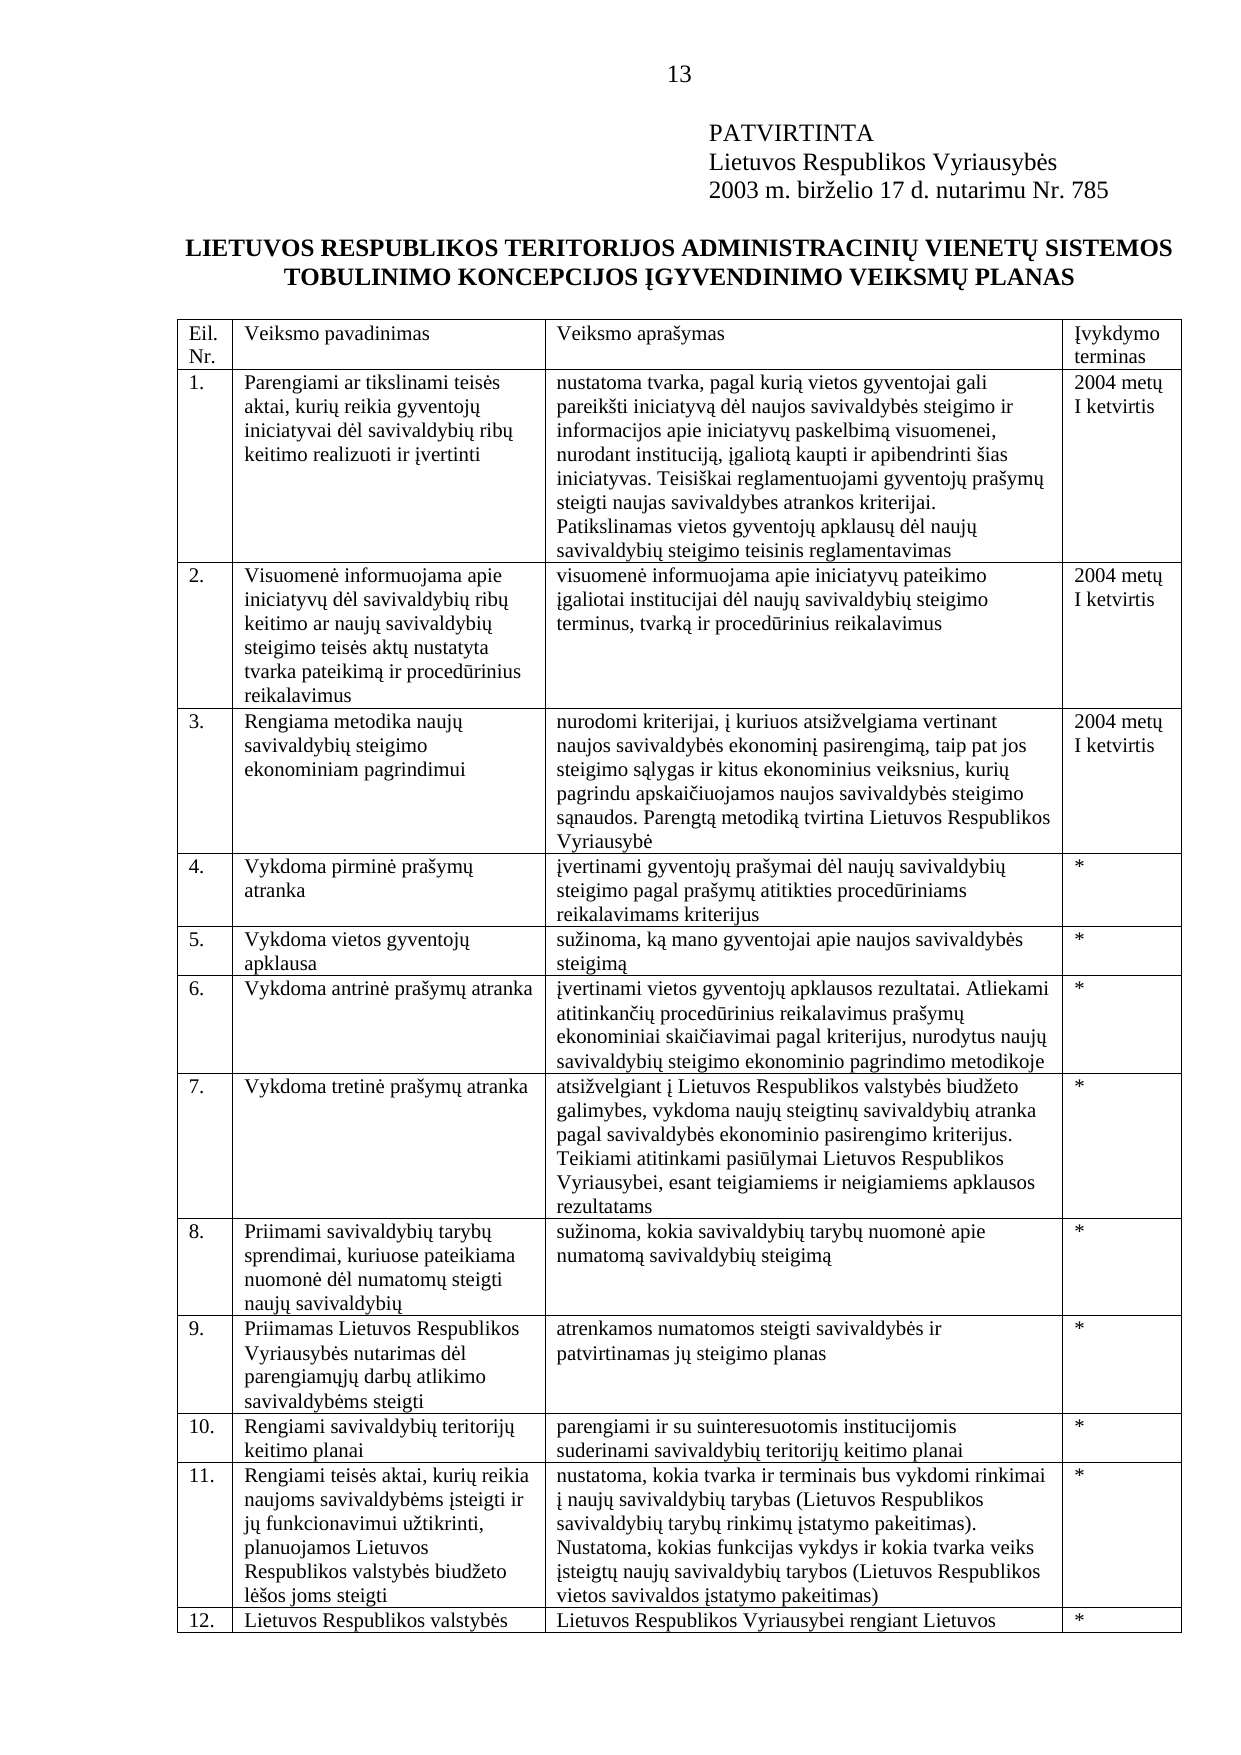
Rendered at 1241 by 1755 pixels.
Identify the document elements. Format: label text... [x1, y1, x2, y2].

table_cell Rengiami teisės aktai, kurių reikia naujoms savivaldybėms įsteigti ir jų funkcionavimui užtikrinti, planuojamos Lietuvos Respublikos valstybės biudžeto lėšos joms steigti [233, 1463, 545, 1607]
table_cell Lietuvos Respublikos Vyriausybei rengiant Lietuvos [546, 1608, 1062, 1632]
table_cell Lietuvos Respublikos valstybės [233, 1608, 545, 1632]
table_header Veiksmo pavadinimas [233, 320, 545, 368]
table_cell Rengiama metodika naujų savivaldybių steigimo ekonominiam pagrindimui [233, 709, 545, 853]
table_cell Priimami savivaldybių tarybų sprendimai, kuriuose pateikiama nuomonė dėl numatomų steigti naujų savivaldybių [233, 1219, 545, 1315]
text Lietuvos Respublikos Vyriausybės [177, 147, 1181, 176]
table_cell 2. [178, 563, 232, 707]
table_cell nustatoma, kokia tvarka ir terminais bus vykdomi rinkimai į naujų savivaldybių tarybas (Lietuvos Respublikos savivaldybių tarybų rinkimų įstatymo pakeitimas). Nustatoma, kokias funkcijas vykdys ir kokia tvarka veiks įsteigtų naujų savivaldybių tarybos (Lietuvos Respublikos vietos savivaldos įstatymo pakeitimas) [546, 1463, 1062, 1607]
text LIETUVOS RESPUBLIKOS TERITORIJOS ADMINISTRACINIŲ VIENETŲ SISTEMOS TOBULINIMO KONCEPCIJOS ĮGYVENDINIMO VEIKSMŲ PLANAS [177, 233, 1181, 291]
table_cell 3. [178, 709, 232, 853]
table_cell nurodomi kriterijai, į kuriuos atsižvelgiama vertinant naujos savivaldybės ekonominį pasirengimą, taip pat jos steigimo sąlygas ir kitus ekonominius veiksnius, kurių pagrindu apskaičiuojamos naujos savivaldybės steigimo sąnaudos. Parengtą metodiką tvirtina Lietuvos Respublikos Vyriausybė [546, 709, 1062, 853]
table_cell nustatoma tvarka, pagal kurią vietos gyventojai gali pareikšti iniciatyvą dėl naujos savivaldybės steigimo ir informacijos apie iniciatyvų paskelbimą visuomenei, nurodant instituciją, įgaliotą kaupti ir apibendrinti šias iniciatyvas. Teisiškai reglamentuojami gyventojų prašymų steigti naujas savivaldybes atrankos kriterijai. Patikslinamas vietos gyventojų apklausų dėl naujų savivaldybių steigimo teisinis reglamentavimas [546, 370, 1062, 562]
table_cell * [1063, 1608, 1181, 1632]
table_cell Vykdoma pirminė prašymų atranka [233, 854, 545, 926]
table_cell 2004 metų I ketvirtis [1063, 709, 1181, 853]
table_cell atsižvelgiant į Lietuvos Respublikos valstybės biudžeto galimybes, vykdoma naujų steigtinų savivaldybių atranka pagal savivaldybės ekonominio pasirengimo kriterijus. Teikiami atitinkami pasiūlymai Lietuvos Respublikos Vyriausybei, esant teigiamiems ir neigiamiems apklausos rezultatams [546, 1074, 1062, 1218]
table_cell 5. [178, 927, 232, 975]
table_cell 4. [178, 854, 232, 926]
table_cell 6. [178, 976, 232, 1073]
table_cell sužinoma, kokia savivaldybių tarybų nuomonė apie numatomą savivaldybių steigimą [546, 1219, 1062, 1315]
table_header Veiksmo aprašymas [546, 320, 1062, 368]
table_cell Vykdoma tretinė prašymų atranka [233, 1074, 545, 1218]
table_cell parengiami ir su suinteresuotomis institucijomis suderinami savivaldybių teritorijų keitimo planai [546, 1414, 1062, 1462]
table_cell * [1063, 1414, 1181, 1462]
table_cell 2004 metų I ketvirtis [1063, 370, 1181, 562]
table_cell sužinoma, ką mano gyventojai apie naujos savivaldybės steigimą [546, 927, 1062, 975]
table_cell * [1063, 854, 1181, 926]
table_cell * [1063, 1219, 1181, 1315]
table_cell Vykdoma antrinė prašymų atranka [233, 976, 545, 1073]
table_cell 12. [178, 1608, 232, 1632]
table_cell Parengiami ar tikslinami teisės aktai, kurių reikia gyventojų iniciatyvai dėl savivaldybių ribų keitimo realizuoti ir įvertinti [233, 370, 545, 562]
table_cell 8. [178, 1219, 232, 1315]
table_cell Visuomenė informuojama apie iniciatyvų dėl savivaldybių ribų keitimo ar naujų savivaldybių steigimo teisės aktų nustatyta tvarka pateikimą ir procedūrinius reikalavimus [233, 563, 545, 707]
table_cell 10. [178, 1414, 232, 1462]
table_cell * [1063, 1463, 1181, 1607]
table_cell įvertinami gyventojų prašymai dėl naujų savivaldybių steigimo pagal prašymų atitikties procedūriniams reikalavimams kriterijus [546, 854, 1062, 926]
table_cell įvertinami vietos gyventojų apklausos rezultatai. Atliekami atitinkančių procedūrinius reikalavimus prašymų ekonominiai skaičiavimai pagal kriterijus, nurodytus naujų savivaldybių steigimo ekonominio pagrindimo metodikoje [546, 976, 1062, 1073]
table_header Eil. Nr. [178, 320, 232, 368]
table_cell 7. [178, 1074, 232, 1218]
table_cell atrenkamos numatomos steigti savivaldybės ir patvirtinamas jų steigimo planas [546, 1316, 1062, 1413]
table_cell * [1063, 976, 1181, 1073]
table_cell * [1063, 1074, 1181, 1218]
table_cell 1. [178, 370, 232, 562]
table_cell 9. [178, 1316, 232, 1413]
text 2003 m. birželio 17 d. nutarimu Nr. 785 [177, 176, 1181, 204]
text PATVIRTINTA [177, 118, 1181, 147]
table_cell * [1063, 927, 1181, 975]
table_cell Priimamas Lietuvos Respublikos Vyriausybės nutarimas dėl parengiamųjų darbų atlikimo savivaldybėms steigti [233, 1316, 545, 1413]
table_cell 2004 metų I ketvirtis [1063, 563, 1181, 707]
table_cell * [1063, 1316, 1181, 1413]
table_header Įvykdymo terminas [1063, 320, 1181, 368]
table_cell 11. [178, 1463, 232, 1607]
table_cell Rengiami savivaldybių teritorijų keitimo planai [233, 1414, 545, 1462]
table_cell visuomenė informuojama apie iniciatyvų pateikimo įgaliotai institucijai dėl naujų savivaldybių steigimo terminus, tvarką ir procedūrinius reikalavimus [546, 563, 1062, 707]
table_cell Vykdoma vietos gyventojų apklausa [233, 927, 545, 975]
